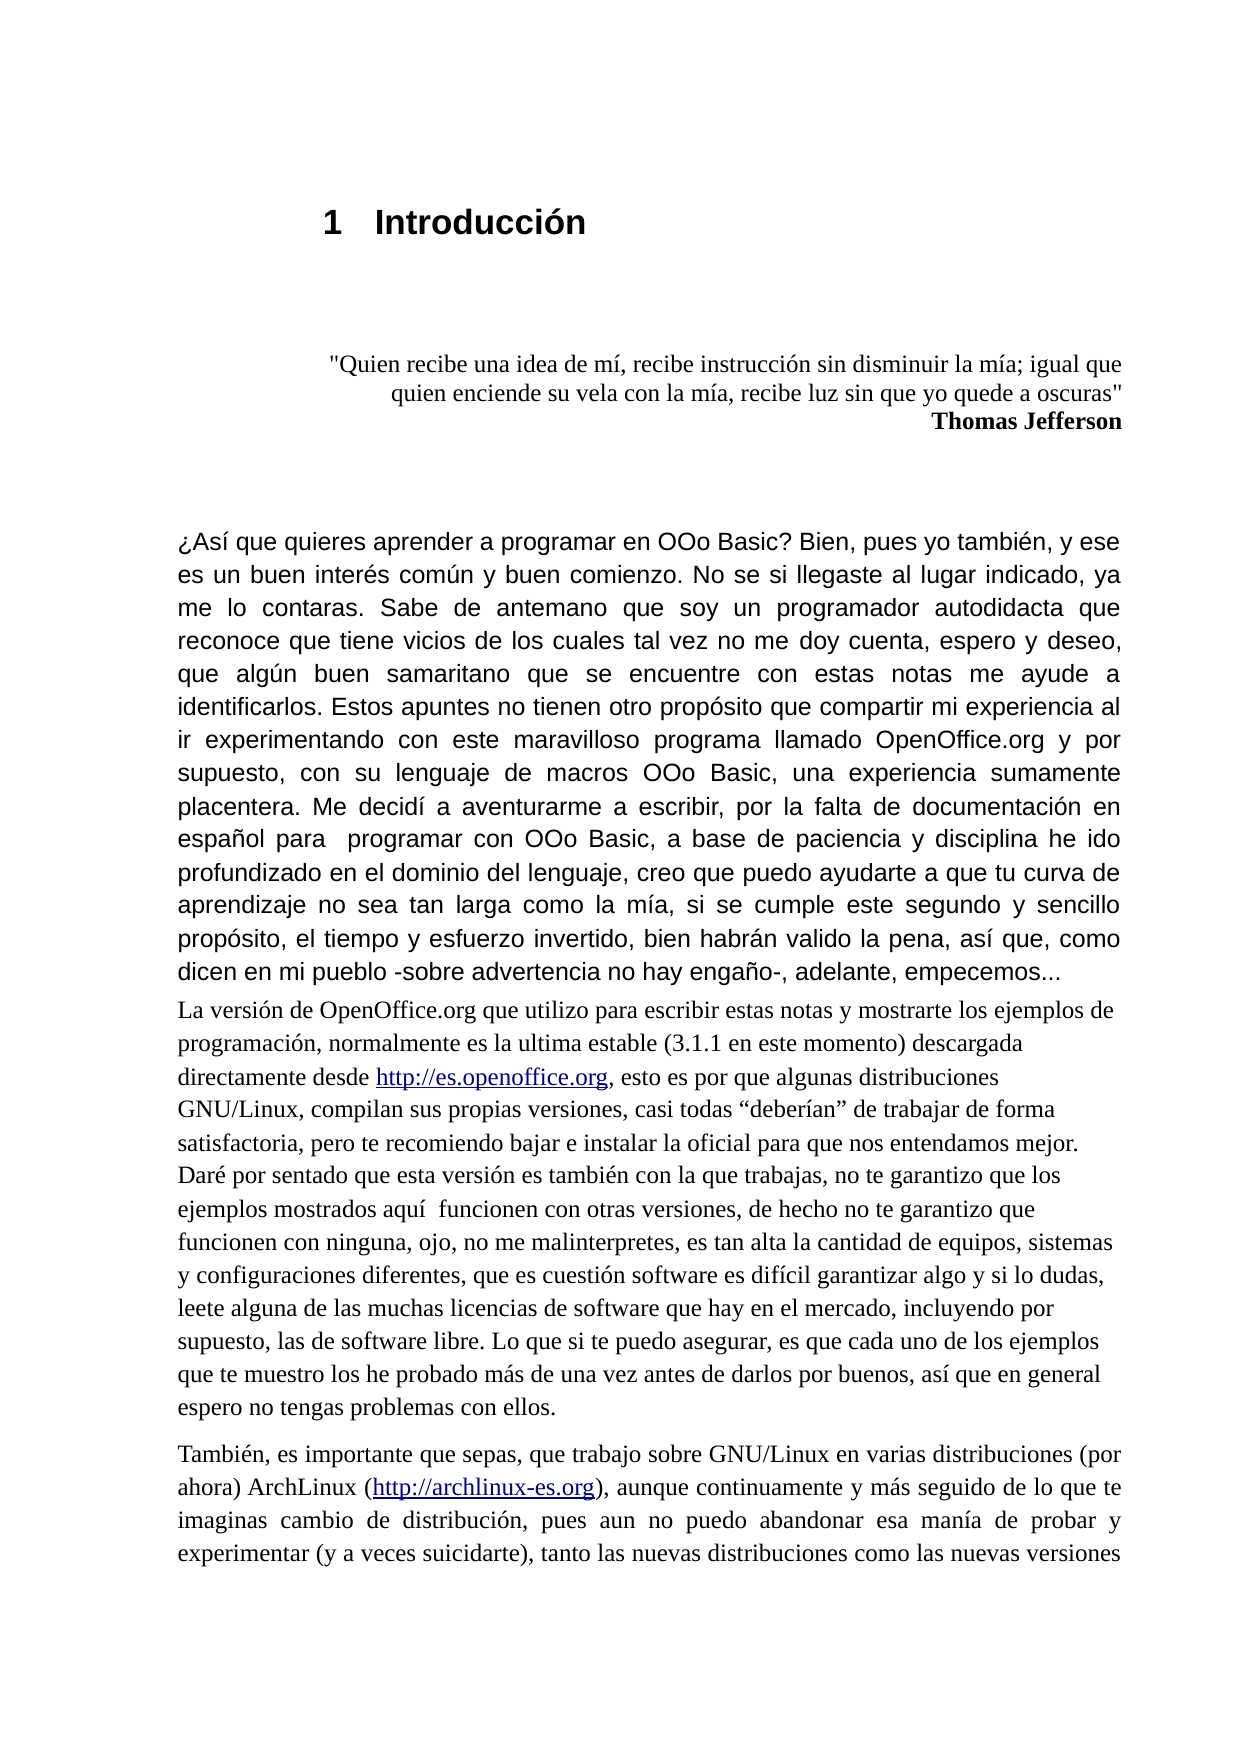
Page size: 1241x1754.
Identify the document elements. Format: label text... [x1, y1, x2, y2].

text quien enciende su vela con la mía, recibe luz sin que yo quede a oscuras" [177, 378, 1122, 406]
text ¿Así que quieres aprender a programar en OOo Basic? Bien, pues yo también, y ese es un buen interés común y buen comienzo. No se si llegaste al lugar indicado, ya me lo contaras. Sabe de antemano que soy un programador autodidacta que reconoce que tiene vicios de los cuales tal vez no me doy cuenta, espero y deseo, que algún buen samaritano que se encuentre con estas notas me ayude a identificarlos. Estos apuntes no tienen otro propósito que compartir mi experiencia al ir experimentando con este maravilloso programa llamado OpenOffice.org y por supuesto, con su lenguaje de macros OOo Basic, una experiencia sumamente placentera. Me decidí a aventurarme a escribir, por la falta de documentación en español para programar con OOo Basic, a base de paciencia y disciplina he ido profundizado en el dominio del lenguaje, creo que puedo ayudarte a que tu curva de aprendizaje no sea tan larga como la mía, si se cumple este segundo y sencillo propósito, el tiempo y esfuerzo invertido, bien habrán valido la pena, así que, como dicen en mi pueblo -sobre advertencia no hay engaño-, adelante, empecemos... [177, 527, 1122, 985]
text Thomas Jefferson [177, 406, 1122, 435]
text "Quien recibe una idea de mí, recibe instrucción sin disminuir la mía; igual que [177, 349, 1122, 378]
text La versión de OpenOffice.org que utilizo para escribir estas notas y mostrarte los ejemplos de programación, normalmente es la ultima estable (3.1.1 en este momento) descargada directamente desde http://es.openoffice.org, esto es por que algunas distribuciones GNU/Linux, compilan sus propias versiones, casi todas “deberían” de trabajar de forma satisfactoria, pero te recomiendo bajar e instalar la oficial para que nos entendamos mejor. Daré por sentado que esta versión es también con la que trabajas, no te garantizo que los ejemplos mostrados aquí funcionen con otras versiones, de hecho no te garantizo que funcionen con ninguna, ojo, no me malinterpretes, es tan alta la cantidad de equipos, sistemas y configuraciones diferentes, que es cuestión software es difícil garantizar algo y si lo dudas, leete alguna de las muchas licencias de software que hay en el mercado, incluyendo por supuesto, las de software libre. Lo que si te puedo asegurar, es que cada uno de los ejemplos que te muestro los he probado más de una vez antes de darlos por buenos, así que en general espero no tengas problemas con ellos. [177, 996, 1122, 1421]
subtitle Introducción [313, 202, 1122, 242]
text También, es importante que sepas, que trabajo sobre GNU/Linux en varias distribuciones (por ahora) ArchLinux (http://archlinux-es.org), aunque continuamente y más seguido de lo que te imaginas cambio de distribución, pues aun no puedo abandonar esa manía de probar y experimentar (y a veces suicidarte), tanto las nuevas distribuciones como las nuevas versiones [177, 1439, 1122, 1567]
